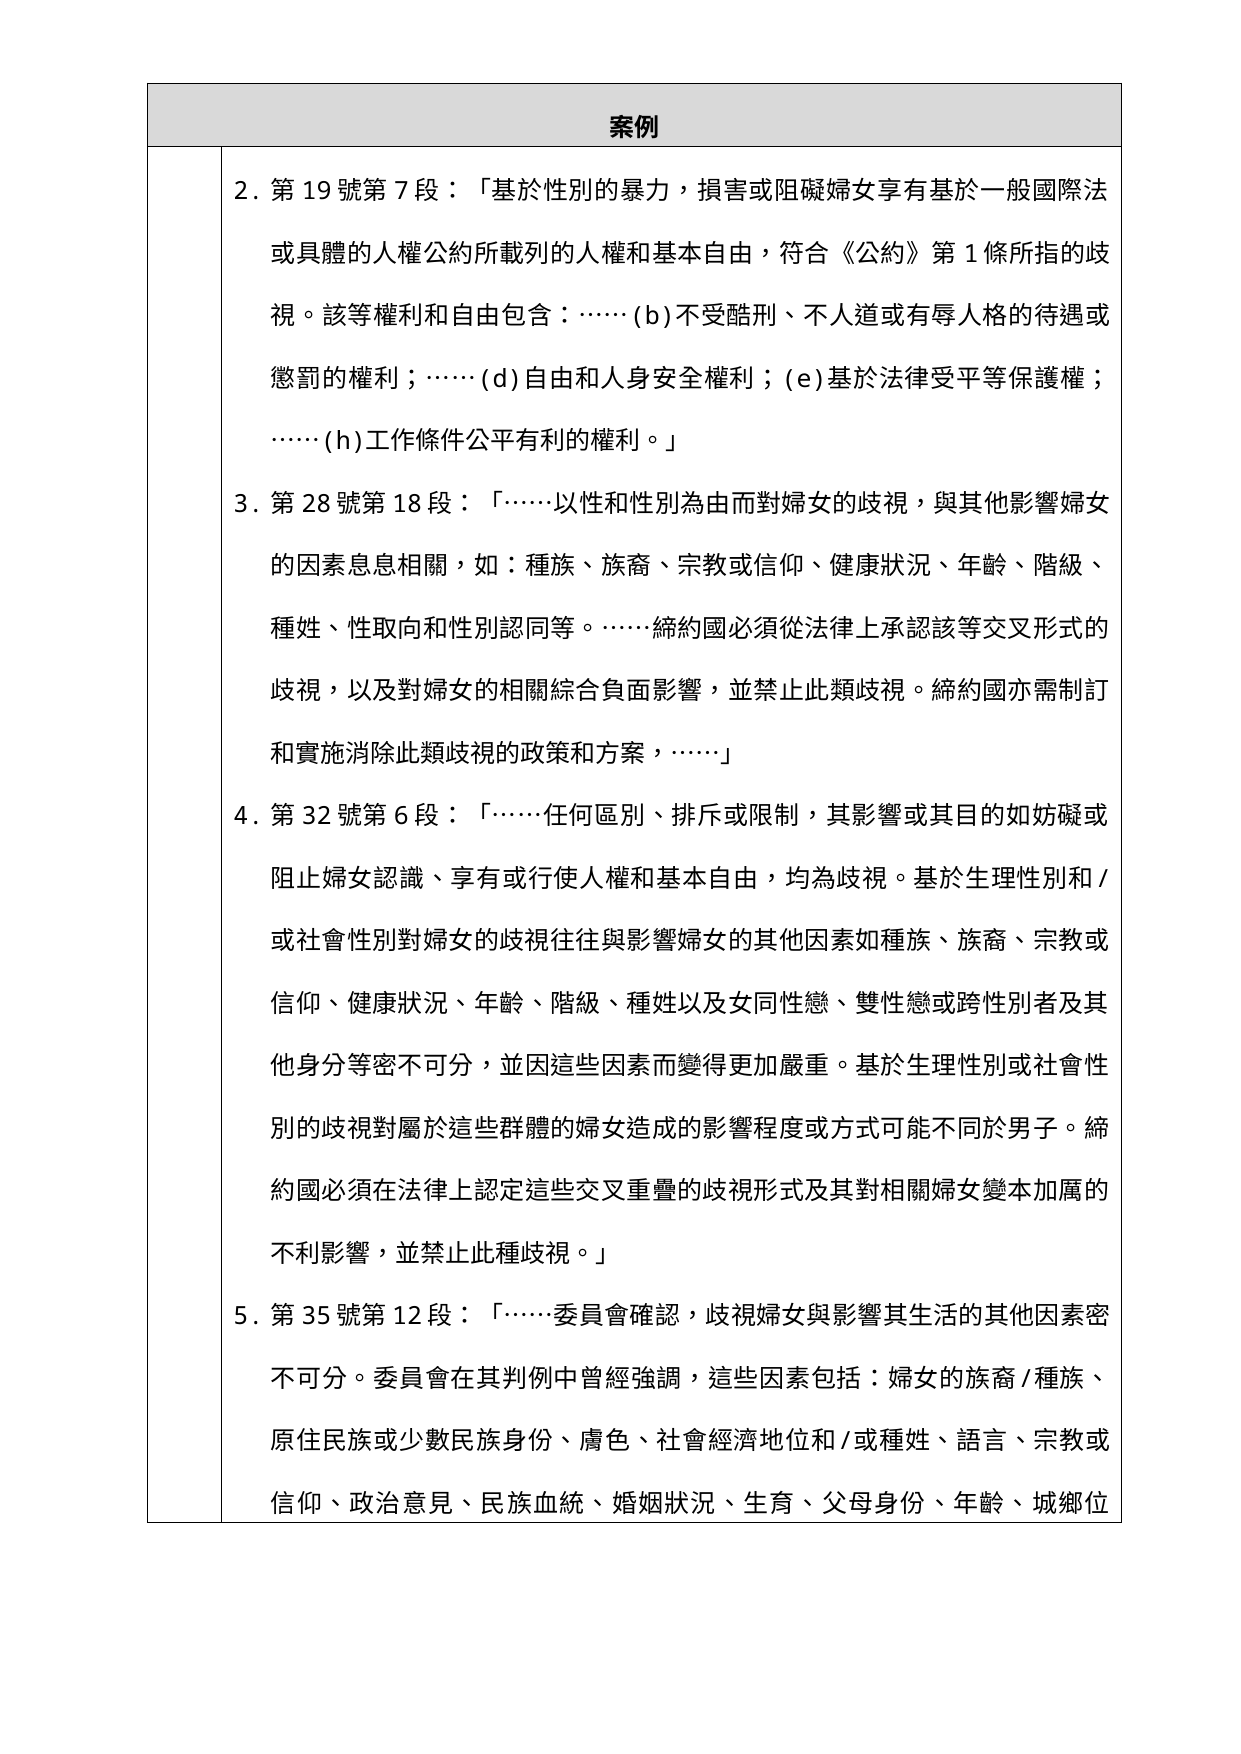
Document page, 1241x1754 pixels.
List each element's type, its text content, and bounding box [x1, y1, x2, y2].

table_header 案例 [148, 84, 1121, 146]
table_cell CEDAW條文： 第2條：「締約各國譴責對婦女一切形式的歧視，協議立即用一切適當辦法，推行消除對婦女歧視的政策。為此目的，承擔：……（b）採取適當立法和其他措施，包括在適當情況下實行制裁，以禁止對婦女的一切歧視；（c）為婦女確立與男子平等權利的法律保護，通過各國的主管法庭及其他公共機構，保證切實保護婦女不受任何歧視；（d）不採取任何歧視婦女的行為或做法，並保證政府當局和公共機構的行動都不違背這項義務；（e）採取一切適當措施，消除任何個人、組織或企業對婦女的歧視；（f）採取一切適當措施，包括制定法律，以修改或廢除構成對婦女歧視的現行法律、規章、習俗和慣例；……」 一般性建議： 第19號第6段：「《公約》第1條界定對婦女的歧視。歧視的定義包括基於性別的暴力，即針對其為女性而施加暴力或不成比例地影響女性。包括身體、心理或性的傷害、痛苦、施加威脅、壓制和剝奪其他行動自由。基於性別的暴力可能違犯《公約》的具體條款，不論這些條款是否明文提到暴力。」 第19號第7段：「基於性別的暴力，損害或阻礙婦女享有基於一般國際法或具體的人權公約所載列的人權和基本自由，符合《公約》第1條所指的歧視。該等權利和自由包含：……(b)不受酷刑、不人道或有辱人格的待遇或懲罰的權利；……(d)自由和人身安全權利；(e)基於法律受平等保護權；……(h)工作條件公平有利的權利。」 第28號第18段：「……以性和性別為由而對婦女的歧視，與其他影響婦女的因素息息相關，如：種族、族裔、宗教或信仰、健康狀況、年齡、階級、種姓、性取向和性別認同等。……締約國必須從法律上承認該等交叉形式的歧視，以及對婦女的相關綜合負面影響，並禁止此類歧視。締約國亦需制訂和實施消除此類歧視的政策和方案，……」 第32號第6段：「……任何區別、排斥或限制，其影響或其目的如妨礙或阻止婦女認識、享有或行使人權和基本自由，均為歧視。基於生理性別和/或社會性別對婦女的歧視往往與影響婦女的其他因素如種族、族裔、宗教或信仰、健康狀況、年齡、階級、種姓以及女同性戀、雙性戀或跨性別者及其他身分等密不可分，並因這些因素而變得更加嚴重。基於生理性別或社會性別的歧視對屬於這些群體的婦女造成的影響程度或方式可能不同於男子。締約國必須在法律上認定這些交叉重疊的歧視形式及其對相關婦女變本加厲的不利影響，並禁止此種歧視。」 第35號第12段：「……委員會確認，歧視婦女與影響其生活的其他因素密不可分。委員會在其判例中曾經強調，這些因素包括：婦女的族裔/種族、原住民族或少數民族身份、膚色、社會經濟地位和/或種姓、語言、宗教或信仰、政治意見、民族血統、婚姻狀況、生育、父母身份、年齡、城鄉位置、健康狀況、身心障礙、財產所有權、女同性戀、雙性戀、變性人或雙性人、……由於婦女蒙受著各種交叉出現的歧視，產生了嚴重的負面影響，委員會承認基於性別的暴力可能在一定程度上，或以不同的方式影響著某些婦女，這意味著需要採取適當的法律和政策對策。」 第36號第46段：「委員會建議締約國採取一切適當措施，通過消除陳規定型和歧視消除障礙，並採取以下措施，確保所有類別弱勢群體和邊緣群體的受教育權：……（i）通過確保採取應對阻礙女同性戀、雙性戀、跨性別和雙性女童和婦女接受教育的障礙的政策，消除對她們的歧視。」 [222, 147, 1121, 1522]
table_cell [148, 147, 221, 1522]
